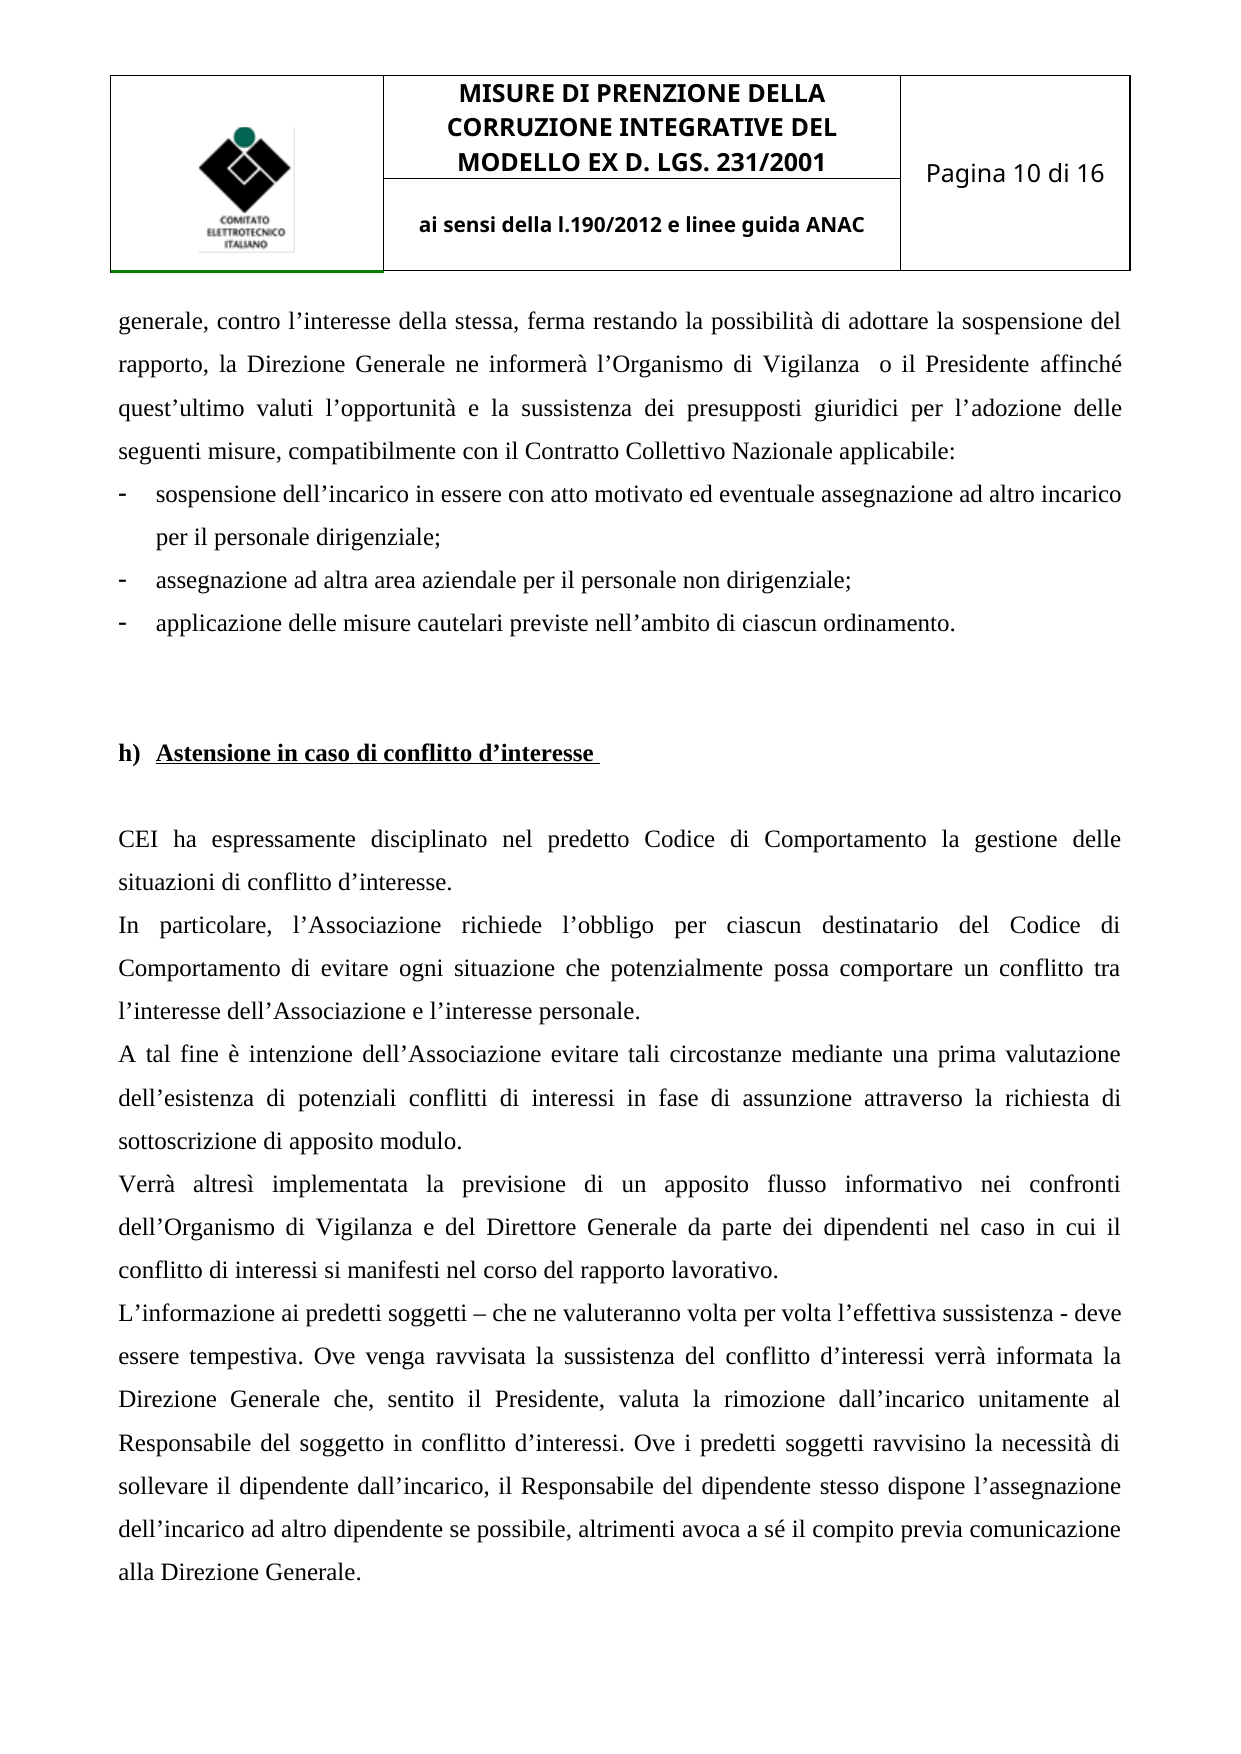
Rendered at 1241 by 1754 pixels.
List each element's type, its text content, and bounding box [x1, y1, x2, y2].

text generale, contro l’interesse della stessa, ferma restando la possibilità di adottare la sospensione del rapporto, la Direzione Generale ne informerà l’Organismo di Vigilanza o il Presidente affinché quest’ultimo valuti l’opportunità e la sussistenza dei presupposti giuridici per l’adozione delle seguenti misure, compatibilmente con il Contratto Collettivo Nazionale applicabile: [118, 306, 1122, 464]
text In particolare, l’Associazione richiede l’obbligo per ciascun destinatario del Codice di Comportamento di evitare ogni situazione che potenzialmente possa comportare un conflitto tra l’interesse dell’Associazione e l’interesse personale. [118, 910, 1122, 1025]
list applicazione delle misure cautelari previste nell’ambito di ciascun ordinamento. [118, 608, 1122, 637]
list assegnazione ad altra area aziendale per il personale non dirigenziale; [118, 565, 1122, 594]
text CEI ha espressamente disciplinato nel predetto Codice di Comportamento la gestione delle situazioni di conflitto d’interesse. [118, 824, 1122, 896]
text Verrà altresì implementata la previsione di un apposito flusso informativo nei confronti dell’Organismo di Vigilanza e del Direttore Generale da parte dei dipendenti nel caso in cui il conflitto di interessi si manifesti nel corso del rapporto lavorativo. [118, 1169, 1122, 1284]
list sospensione dell’incarico in essere con atto motivato ed eventuale assegnazione ad altro incarico per il personale dirigenziale; [118, 479, 1122, 551]
text A tal fine è intenzione dell’Associazione evitare tali circostanze mediante una prima valutazione dell’esistenza di potenziali conflitti di interessi in fase di assunzione attraverso la richiesta di sottoscrizione di apposito modulo. [118, 1039, 1122, 1154]
picture [198, 127, 296, 254]
text L’informazione ai predetti soggetti – che ne valuteranno volta per volta l’effettiva sussistenza - deve essere tempestiva. Ove venga ravvisata la sussistenza del conflitto d’interessi verrà informata la Direzione Generale che, sentito il Presidente, valuta la rimozione dall’incarico unitamente al Responsabile del soggetto in conflitto d’interessi. Ove i predetti soggetti ravvisino la necessità di sollevare il dipendente dall’incarico, il Responsabile del dipendente stesso dispone l’assegnazione dell’incarico ad altro dipendente se possibile, altrimenti avoca a sé il compito previa comunicazione alla Direzione Generale. [118, 1298, 1122, 1586]
list Astensione in caso di conflitto d’interesse [118, 738, 1122, 766]
